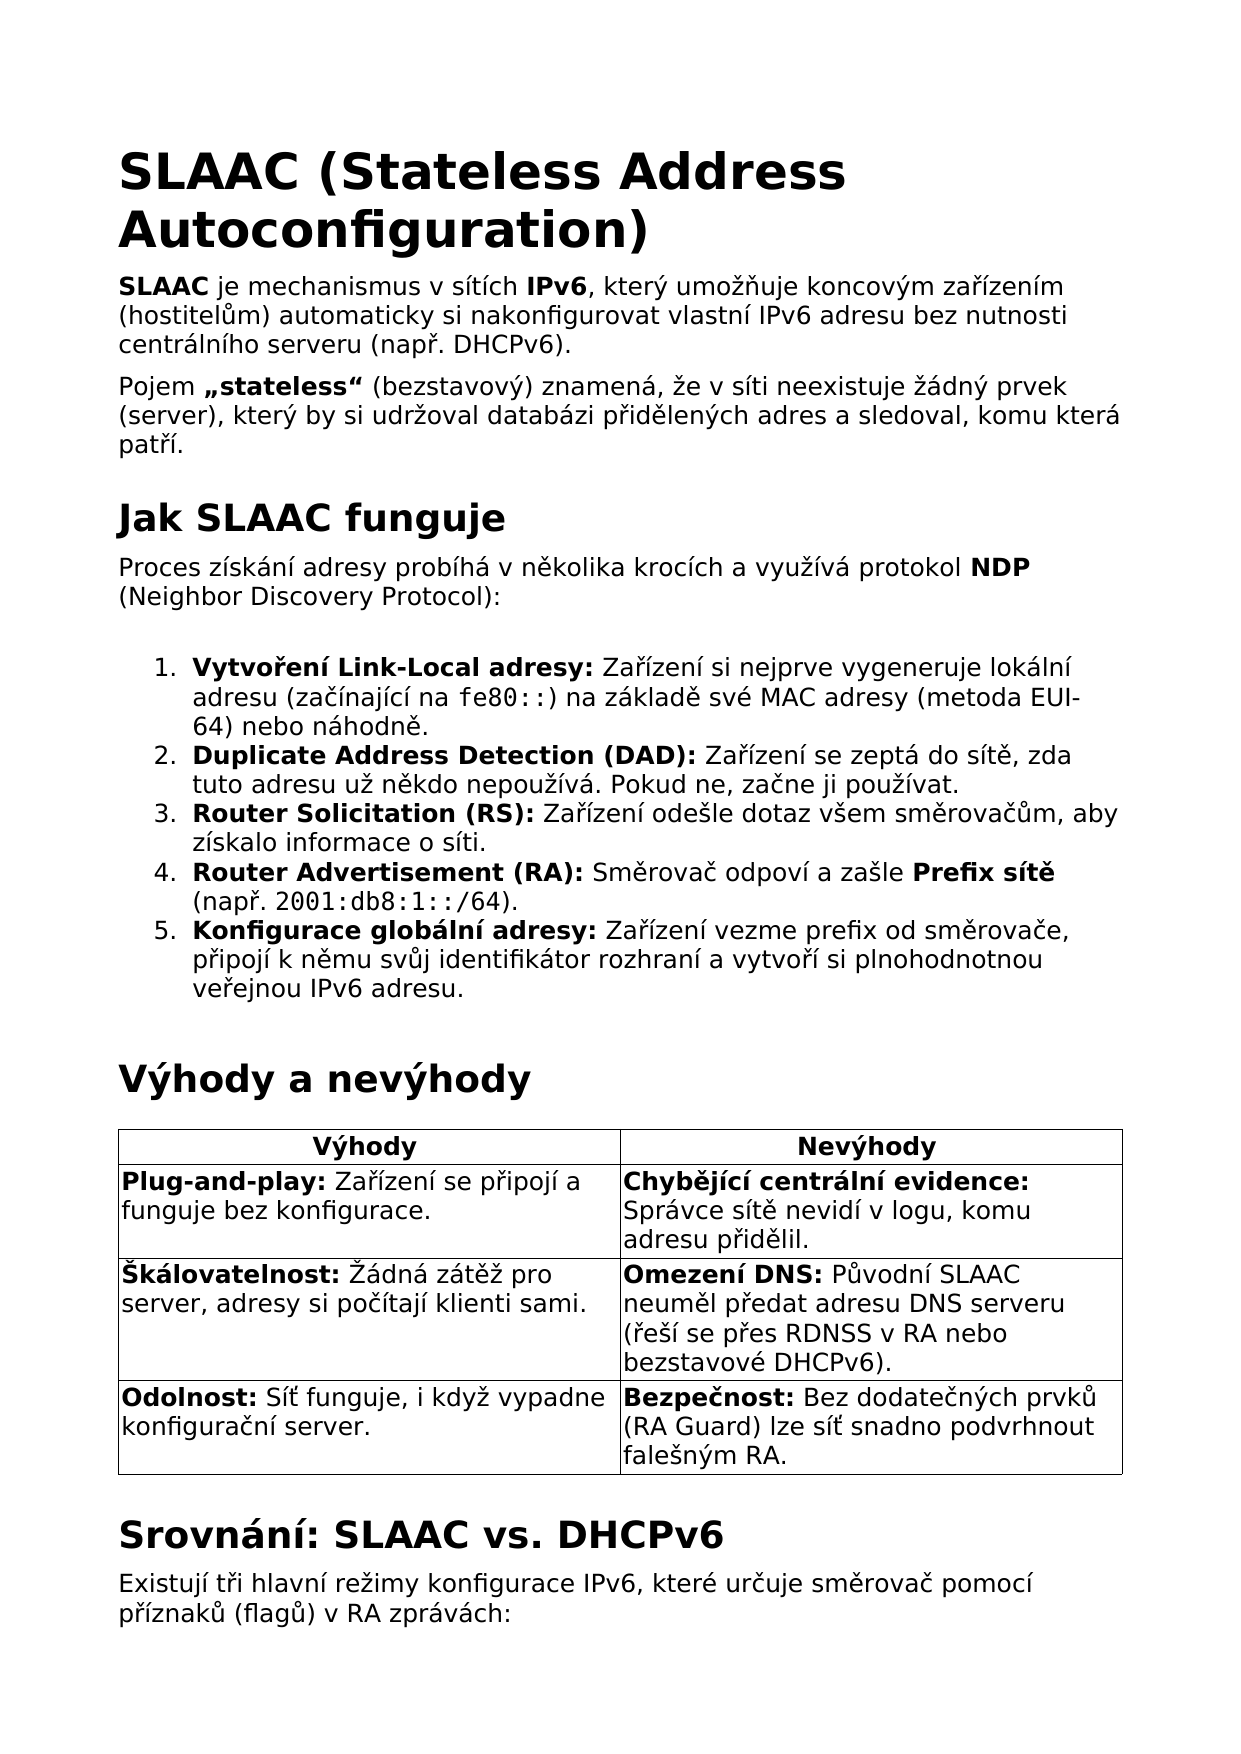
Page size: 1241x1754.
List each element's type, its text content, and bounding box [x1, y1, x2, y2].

list Vytvoření Link-Local adresy: Zařízení si nejprve vygeneruje lokální adresu (začínající na fe80::) na základě své MAC adresy (metoda EUI-64) nebo náhodně. [177, 653, 1122, 741]
table_cell Bezpečnost: Bez dodatečných prvků (RA Guard) lze síť snadno podvrhnout falešným RA. [621, 1381, 1122, 1473]
table_cell Odolnost: Síť funguje, i když vypadne konfigurační server. [119, 1381, 620, 1473]
subtitle Srovnání: SLAAC vs. DHCPv6 [118, 1513, 1122, 1557]
list Duplicate Address Detection (DAD): Zařízení se zeptá do sítě, zda tuto adresu už někdo nepoužívá. Pokud ne, začne ji používat. [177, 741, 1122, 799]
list Router Solicitation (RS): Zařízení odešle dotaz všem směrovačům, aby získalo informace o síti. [177, 799, 1122, 858]
table_header Nevýhody [621, 1130, 1122, 1164]
text Proces získání adresy probíhá v několika krocích a využívá protokol NDP (Neighbor Discovery Protocol): [118, 553, 1122, 612]
table_cell Chybějící centrální evidence: Správce sítě nevidí v logu, komu adresu přidělil. [621, 1165, 1122, 1257]
subtitle Výhody a nevýhody [118, 1058, 1122, 1102]
table_cell Omezení DNS: Původní SLAAC neuměl předat adresu DNS serveru (řeší se přes RDNSS v RA nebo bezstavové DHCPv6). [621, 1259, 1122, 1380]
table_header Výhody [119, 1130, 620, 1164]
table_cell Škálovatelnost: Žádná zátěž pro server, adresy si počítají klienti sami. [119, 1259, 620, 1380]
subtitle Jak SLAAC funguje [118, 497, 1122, 541]
table_cell Plug-and-play: Zařízení se připojí a funguje bez konfigurace. [119, 1165, 620, 1257]
text SLAAC je mechanismus v sítích IPv6, který umožňuje koncovým zařízením (hostitelům) automaticky si nakonfigurovat vlastní IPv6 adresu bez nutnosti centrálního serveru (např. DHCPv6). [118, 272, 1122, 359]
list Router Advertisement (RA): Směrovač odpoví a zašle Prefix sítě (např. 2001:db8:1::/64). [177, 858, 1122, 916]
text Existují tři hlavní režimy konfigurace IPv6, které určuje směrovač pomocí příznaků (flagů) v RA zprávách: [118, 1569, 1122, 1628]
subtitle SLAAC (Stateless Address Autoconfiguration) [118, 143, 1122, 259]
text Pojem „stateless“ (bezstavový) znamená, že v síti neexistuje žádný prvek (server), který by si udržoval databázi přidělených adres a sledoval, komu která patří. [118, 372, 1122, 459]
list Konfigurace globální adresy: Zařízení vezme prefix od směrovače, připojí k němu svůj identifikátor rozhraní a vytvoří si plnohodnotnou veřejnou IPv6 adresu. [177, 916, 1122, 1003]
